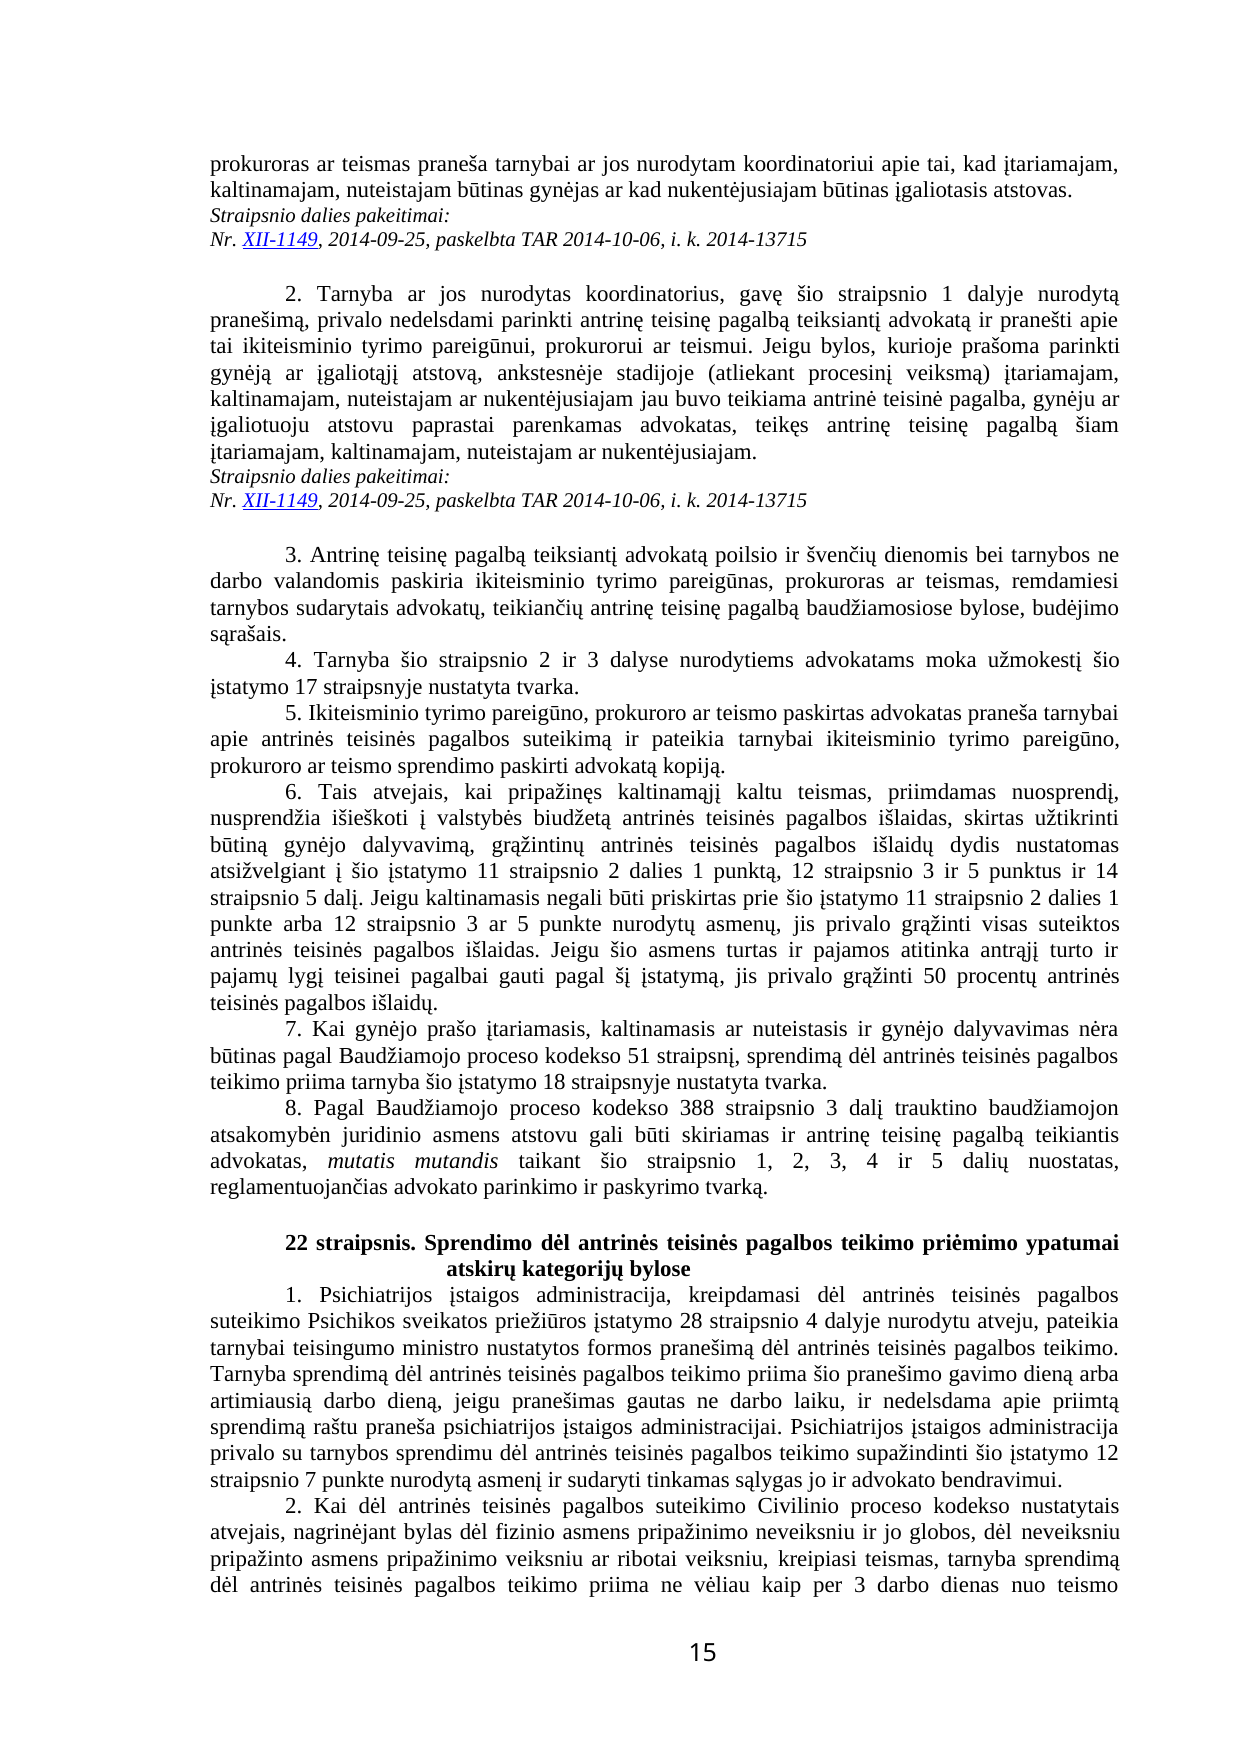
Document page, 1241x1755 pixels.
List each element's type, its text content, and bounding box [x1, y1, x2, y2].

text 2. Tarnyba ar jos nurodytas koordinatorius, gavę šio straipsnio 1 dalyje nurodytą pranešimą, privalo nedelsdami parinkti antrinę teisinę pagalbą teiksiantį advokatą ir pranešti apie tai ikiteisminio tyrimo pareigūnui, prokurorui ar teismui. Jeigu bylos, kurioje prašoma parinkti gynėją ar įgaliotąjį atstovą, ankstesnėje stadijoje (atliekant procesinį veiksmą) įtariamajam, kaltinamajam, nuteistajam ar nukentėjusiajam jau buvo teikiama antrinė teisinė pagalba, gynėju ar įgaliotuoju atstovu paprastai parenkamas advokatas, teikęs antrinę teisinę pagalbą šiam įtariamajam, kaltinamajam, nuteistajam ar nukentėjusiajam. [210, 279, 1120, 464]
text Nr. XII-1149, 2014-09-25, paskelbta TAR 2014-10-06, i. k. 2014-13715 [210, 227, 1120, 251]
text prokuroras ar teismas praneša tarnybai ar jos nurodytam koordinatoriui apie tai, kad įtariamajam, kaltinamajam, nuteistajam būtinas gynėjas ar kad nukentėjusiajam būtinas įgaliotasis atstovas. [210, 150, 1120, 203]
text Straipsnio dalies pakeitimai: [210, 464, 1120, 488]
text 3. Antrinę teisinę pagalbą teiksiantį advokatą poilsio ir švenčių dienomis bei tarnybos ne darbo valandomis paskiria ikiteisminio tyrimo pareigūnas, prokuroras ar teismas, remdamiesi tarnybos sudarytais advokatų, teikiančių antrinę teisinę pagalbą baudžiamosiose bylose, budėjimo sąrašais. [210, 541, 1120, 646]
text 8. Pagal Baudžiamojo proceso kodekso 388 straipsnio 3 dalį trauktino baudžiamojon atsakomybėn juridinio asmens atstovu gali būti skiriamas ir antrinę teisinę pagalbą teikiantis advokatas, mutatis mutandis taikant šio straipsnio 1, 2, 3, 4 ir 5 dalių nuostatas, reglamentuojančias advokato parinkimo ir paskyrimo tvarką. [210, 1094, 1120, 1200]
text 7. Kai gynėjo prašo įtariamasis, kaltinamasis ar nuteistasis ir gynėjo dalyvavimas nėra būtinas pagal Baudžiamojo proceso kodekso 51 straipsnį, sprendimą dėl antrinės teisinės pagalbos teikimo priima tarnyba šio įstatymo 18 straipsnyje nustatyta tvarka. [210, 1015, 1120, 1094]
text 2. Kai dėl antrinės teisinės pagalbos suteikimo Civilinio proceso kodekso nustatytais atvejais, nagrinėjant bylas dėl fizinio asmens pripažinimo neveiksniu ir jo globos, dėl neveiksniu pripažinto asmens pripažinimo veiksniu ar ribotai veiksniu, kreipiasi teismas, tarnyba sprendimą dėl antrinės teisinės pagalbos teikimo priima ne vėliau kaip per 3 darbo dienas nuo teismo [210, 1492, 1120, 1597]
text 6. Tais atvejais, kai pripažinęs kaltinamąjį kaltu teismas, priimdamas nuosprendį, nusprendžia išieškoti į valstybės biudžetą antrinės teisinės pagalbos išlaidas, skirtas užtikrinti būtiną gynėjo dalyvavimą, grąžintinų antrinės teisinės pagalbos išlaidų dydis nustatomas atsižvelgiant į šio įstatymo 11 straipsnio 2 dalies 1 punktą, 12 straipsnio 3 ir 5 punktus ir 14 straipsnio 5 dalį. Jeigu kaltinamasis negali būti priskirtas prie šio įstatymo 11 straipsnio 2 dalies 1 punkte arba 12 straipsnio 3 ar 5 punkte nurodytų asmenų, jis privalo grąžinti visas suteiktos antrinės teisinės pagalbos išlaidas. Jeigu šio asmens turtas ir pajamos atitinka antrąjį turto ir pajamų lygį teisinei pagalbai gauti pagal šį įstatymą, jis privalo grąžinti 50 procentų antrinės teisinės pagalbos išlaidų. [210, 778, 1120, 1015]
text 5. Ikiteisminio tyrimo pareigūno, prokuroro ar teismo paskirtas advokatas praneša tarnybai apie antrinės teisinės pagalbos suteikimą ir pateikia tarnybai ikiteisminio tyrimo pareigūno, prokuroro ar teismo sprendimo paskirti advokatą kopiją. [210, 699, 1120, 778]
text 4. Tarnyba šio straipsnio 2 ir 3 dalyse nurodytiems advokatams moka užmokestį šio įstatymo 17 straipsnyje nustatyta tvarka. [210, 646, 1120, 699]
text Nr. XII-1149, 2014-09-25, paskelbta TAR 2014-10-06, i. k. 2014-13715 [210, 488, 1120, 512]
text 22 straipsnis. Sprendimo dėl antrinės teisinės pagalbos teikimo priėmimo ypatumai atskirų kategorijų bylose [285, 1228, 1120, 1281]
text 1. Psichiatrijos įstaigos administracija, kreipdamasi dėl antrinės teisinės pagalbos suteikimo Psichikos sveikatos priežiūros įstatymo 28 straipsnio 4 dalyje nurodytu atveju, pateikia tarnybai teisingumo ministro nustatytos formos pranešimą dėl antrinės teisinės pagalbos teikimo. Tarnyba sprendimą dėl antrinės teisinės pagalbos teikimo priima šio pranešimo gavimo dieną arba artimiausią darbo dieną, jeigu pranešimas gautas ne darbo laiku, ir nedelsdama apie priimtą sprendimą raštu praneša psichiatrijos įstaigos administracijai. Psichiatrijos įstaigos administracija privalo su tarnybos sprendimu dėl antrinės teisinės pagalbos teikimo supažindinti šio įstatymo 12 straipsnio 7 punkte nurodytą asmenį ir sudaryti tinkamas sąlygas jo ir advokato bendravimui. [210, 1281, 1120, 1492]
text Straipsnio dalies pakeitimai: [210, 203, 1120, 227]
